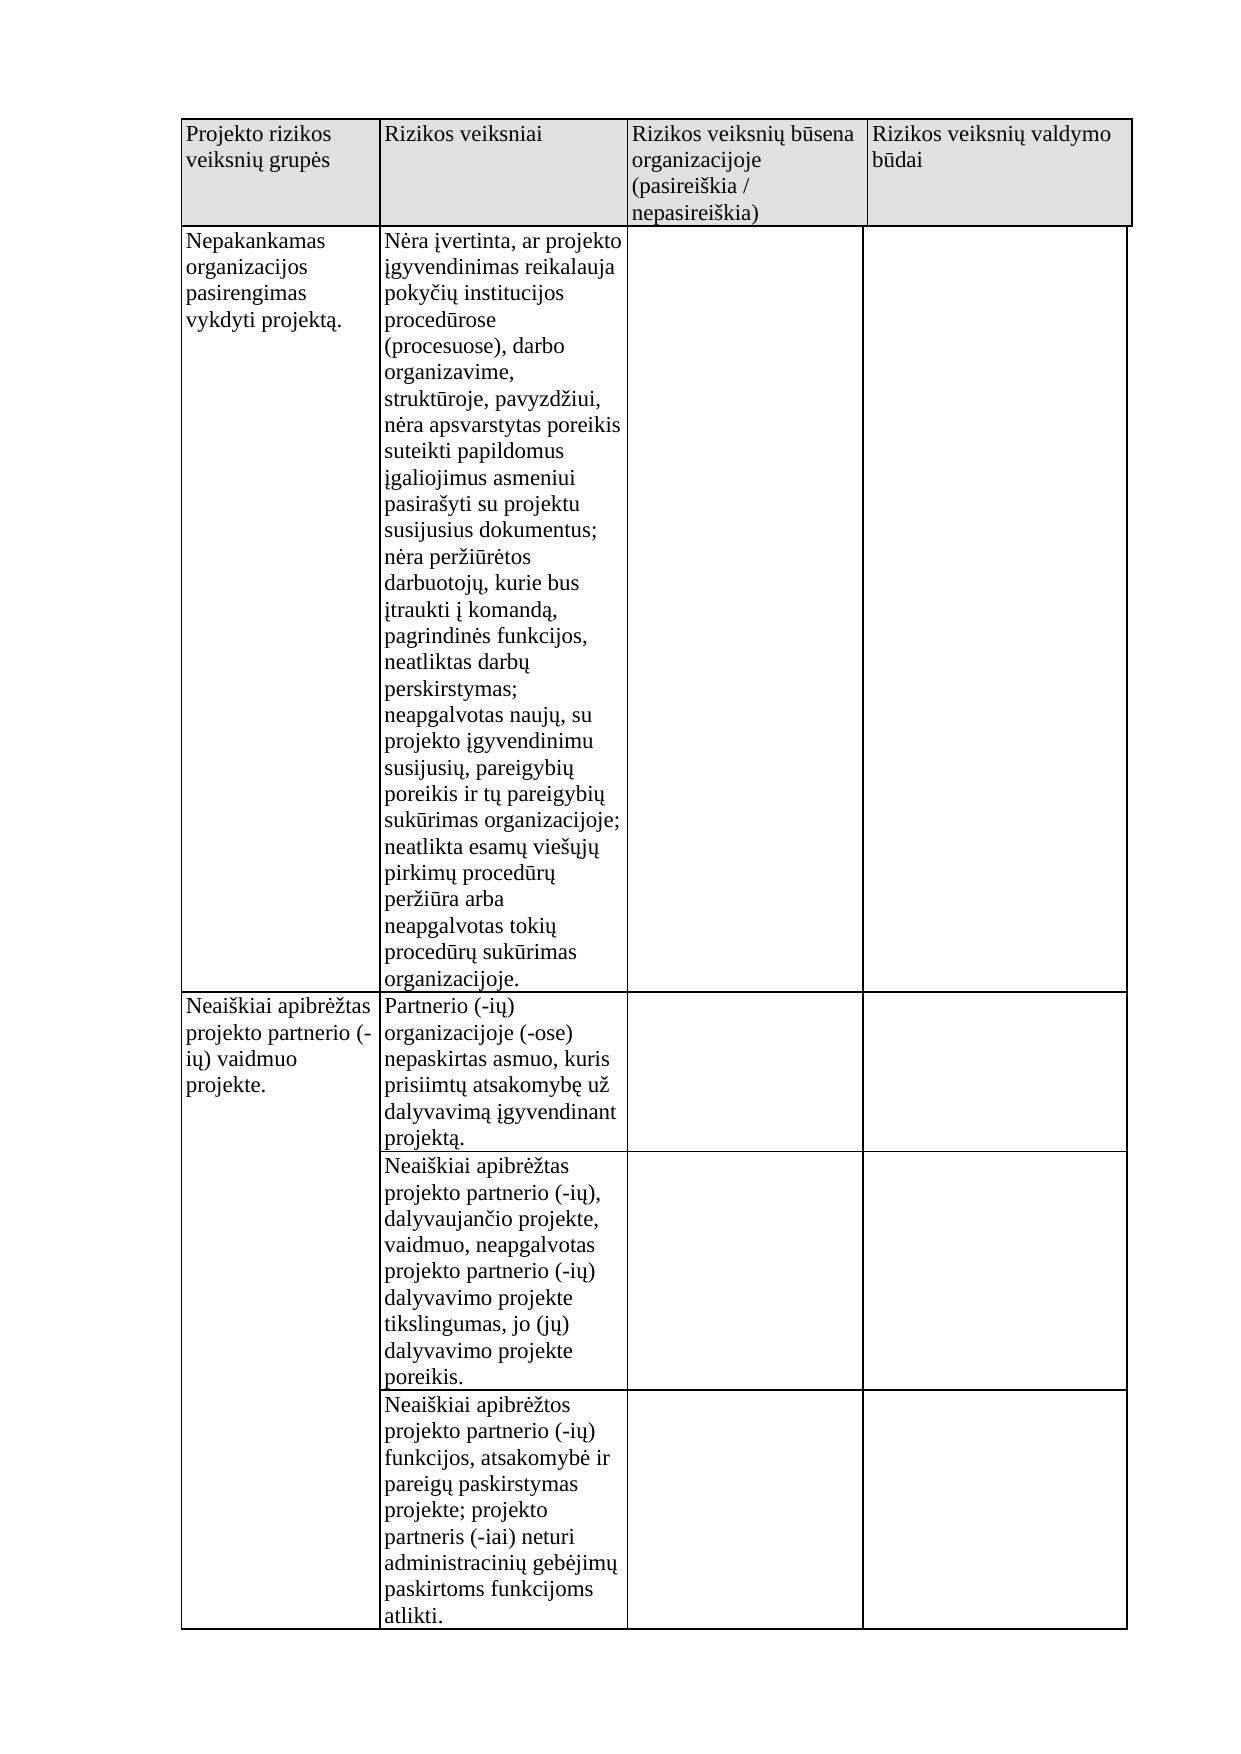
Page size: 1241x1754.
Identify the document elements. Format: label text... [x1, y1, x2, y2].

table_cell [1128, 1389, 1132, 1628]
table_cell [864, 1391, 1126, 1628]
table_cell Neaiškiai apibrėžtas projekto partnerio (-ių), dalyvaujančio projekte, vaidmuo, neapgalvotas projekto partnerio (-ių) dalyvavimo projekte tikslingumas, jo (jų) dalyvavimo projekte poreikis. [381, 1152, 627, 1389]
table_cell [628, 993, 862, 1151]
table_header Projekto rizikos veiksnių grupės [182, 120, 379, 225]
table_cell [1128, 227, 1132, 991]
table_header Rizikos veiksnių valdymo būdai [868, 120, 1131, 225]
table_header Rizikos veiksniai [381, 120, 627, 225]
table_cell Neaiškiai apibrėžtas projekto partnerio (-ių) vaidmuo projekte. [182, 993, 379, 1628]
table_cell [864, 993, 1126, 1151]
table_cell Partnerio (-ių) organizacijoje (-ose) nepaskirtas asmuo, kuris prisiimtų atsakomybę už dalyvavimą įgyvendinant projektą. [381, 993, 627, 1151]
table_cell [1128, 1151, 1132, 1389]
table_cell [628, 227, 862, 991]
table_header Rizikos veiksnių būsena organizacijoje (pasireiškia / nepasireiškia) [628, 120, 867, 225]
table_cell Nėra įvertinta, ar projekto įgyvendinimas reikalauja pokyčių institucijos procedūrose (procesuose), darbo organizavime, struktūroje, pavyzdžiui, nėra apsvarstytas poreikis suteikti papildomus įgaliojimus asmeniui pasirašyti su projektu susijusius dokumentus; nėra peržiūrėtos darbuotojų, kurie bus įtraukti į komandą, pagrindinės funkcijos, neatliktas darbų perskirstymas; neapgalvotas naujų, su projekto įgyvendinimu susijusių, pareigybių poreikis ir tų pareigybių sukūrimas organizacijoje; neatlikta esamų viešųjų pirkimų procedūrų peržiūra arba neapgalvotas tokių procedūrų sukūrimas organizacijoje. [381, 227, 627, 991]
table_cell Neaiškiai apibrėžtos projekto partnerio (-ių) funkcijos, atsakomybė ir pareigų paskirstymas projekte; projekto partneris (-iai) neturi administracinių gebėjimų paskirtoms funkcijoms atlikti. [381, 1391, 627, 1628]
table_cell [864, 1152, 1126, 1389]
table_cell [628, 1152, 862, 1389]
table_cell [1128, 991, 1132, 1151]
table_cell Nepakankamas organizacijos pasirengimas vykdyti projektą. [182, 227, 379, 991]
table_cell [628, 1391, 862, 1628]
table_cell [864, 227, 1126, 991]
